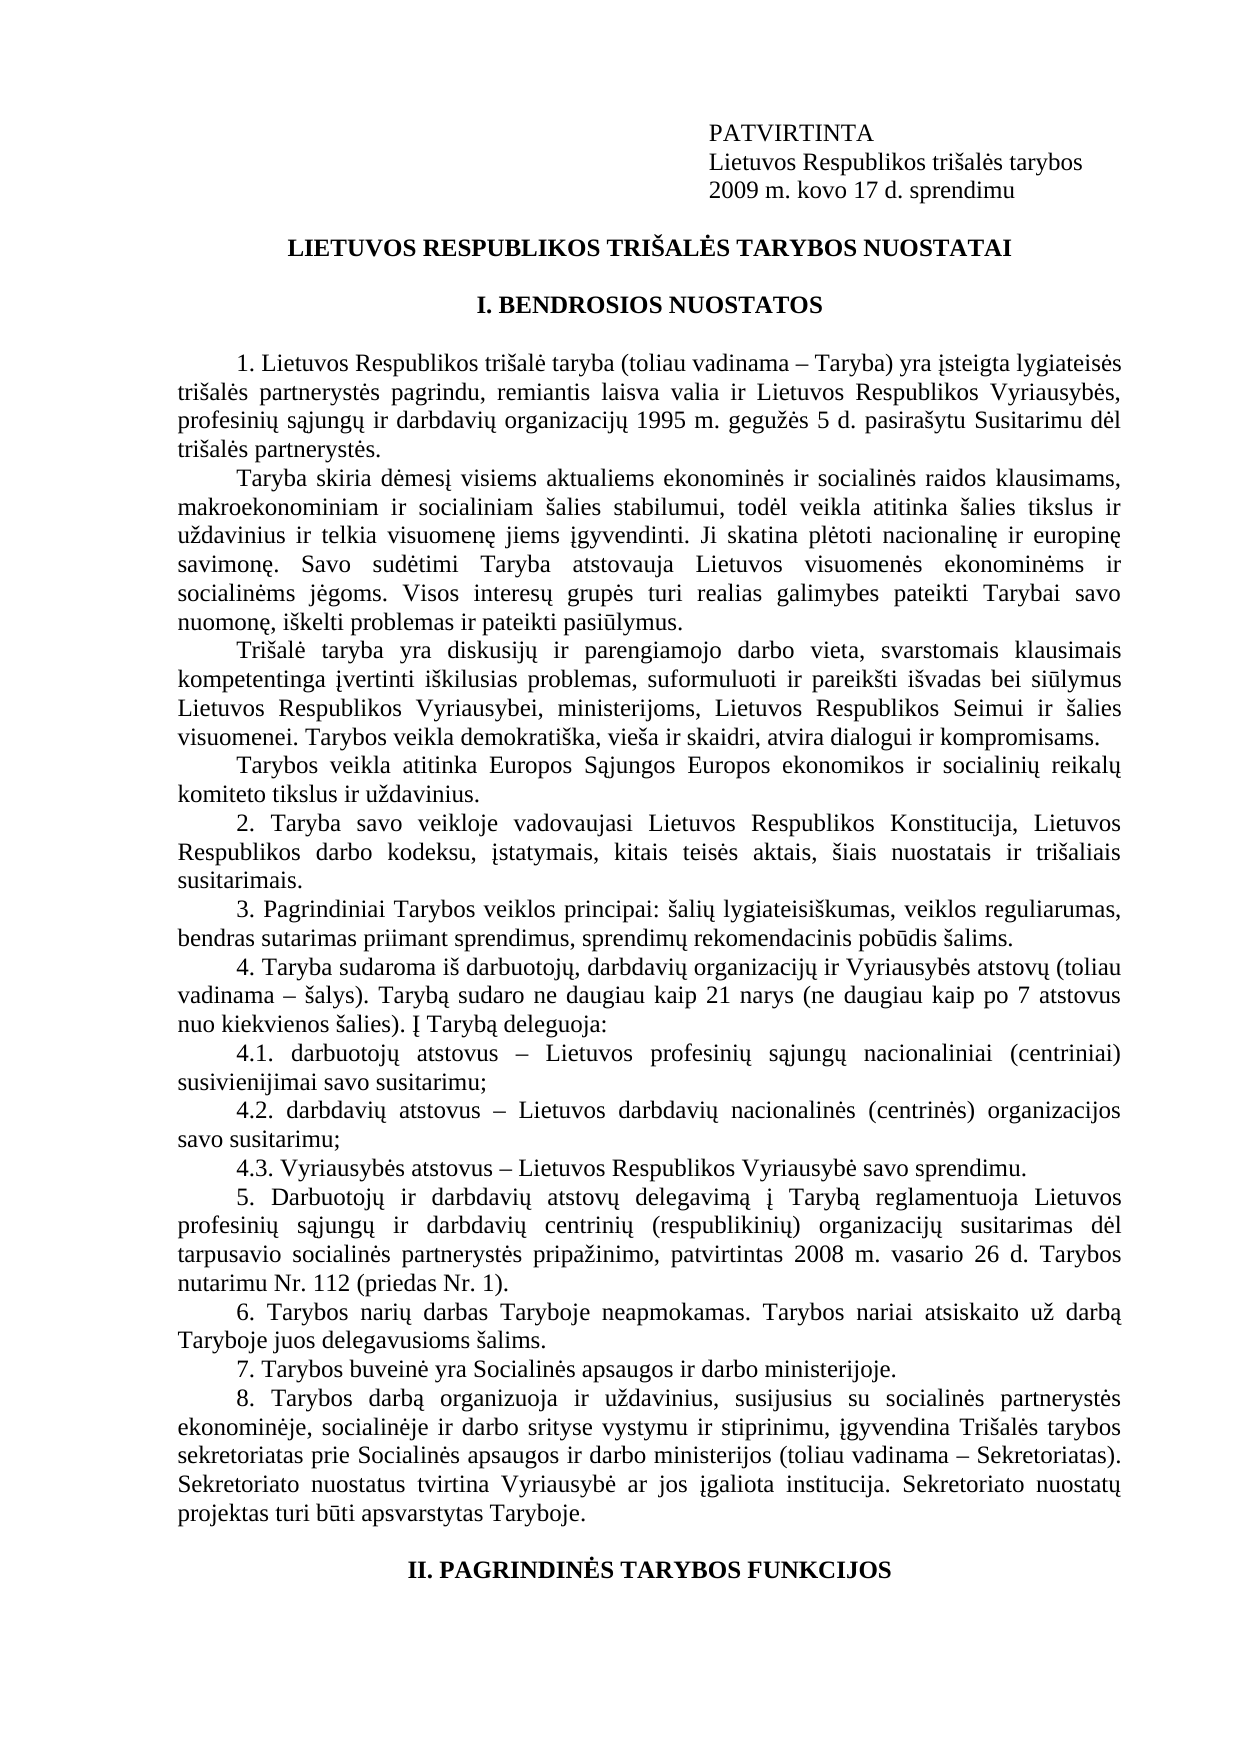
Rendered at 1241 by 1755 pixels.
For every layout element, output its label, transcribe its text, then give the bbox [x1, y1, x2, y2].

text Lietuvos Respublikos trišalės tarybos [177, 147, 1122, 176]
text 8. Tarybos darbą organizuoja ir uždavinius, susijusius su socialinės partnerystės ekonominėje, socialinėje ir darbo srityse vystymu ir stiprinimu, įgyvendina Trišalės tarybos sekretoriatas prie Socialinės apsaugos ir darbo ministerijos (toliau vadinama – Sekretoriatas). Sekretoriato nuostatus tvirtina Vyriausybė ar jos įgaliota institucija. Sekretoriato nuostatų projektas turi būti apsvarstytas Taryboje. [177, 1383, 1122, 1527]
text 7. Tarybos buveinė yra Socialinės apsaugos ir darbo ministerijoje. [177, 1354, 1122, 1383]
text Tarybos veikla atitinka Europos Sąjungos Europos ekonomikos ir socialinių reikalų komiteto tikslus ir uždavinius. [177, 751, 1122, 808]
text PATVIRTINTA [709, 118, 1122, 147]
text 2. Taryba savo veikloje vadovaujasi Lietuvos Respublikos Konstitucija, Lietuvos Respublikos darbo kodeksu, įstatymais, kitais teisės aktais, šiais nuostatais ir trišaliais susitarimais. [177, 808, 1122, 894]
text 4.1. darbuotojų atstovus – Lietuvos profesinių sąjungų nacionaliniai (centriniai) susivienijimai savo susitarimu; [177, 1038, 1122, 1096]
text I. BENDROSIOS NUOSTATOS [177, 291, 1122, 319]
text 4.2. darbdavių atstovus – Lietuvos darbdavių nacionalinės (centrinės) organizacijos savo susitarimu; [177, 1096, 1122, 1153]
text 3. Pagrindiniai Tarybos veiklos principai: šalių lygiateisiškumas, veiklos reguliarumas, bendras sutarimas priimant sprendimus, sprendimų rekomendacinis pobūdis šalims. [177, 894, 1122, 952]
text 1. Lietuvos Respublikos trišalė taryba (toliau vadinama – Taryba) yra įsteigta lygiateisės trišalės partnerystės pagrindu, remiantis laisva valia ir Lietuvos Respublikos Vyriausybės, profesinių sąjungų ir darbdavių organizacijų 1995 m. gegužės 5 d. pasirašytu Susitarimu dėl trišalės partnerystės. [177, 348, 1122, 463]
text Taryba skiria dėmesį visiems aktualiems ekonominės ir socialinės raidos klausimams, makroekonominiam ir socialiniam šalies stabilumui, todėl veikla atitinka šalies tikslus ir uždavinius ir telkia visuomenę jiems įgyvendinti. Ji skatina plėtoti nacionalinę ir europinę savimonę. Savo sudėtimi Taryba atstovauja Lietuvos visuomenės ekonominėms ir socialinėms jėgoms. Visos interesų grupės turi realias galimybes pateikti Tarybai savo nuomonę, iškelti problemas ir pateikti pasiūlymus. [177, 463, 1122, 636]
text 5. Darbuotojų ir darbdavių atstovų delegavimą į Tarybą reglamentuoja Lietuvos profesinių sąjungų ir darbdavių centrinių (respublikinių) organizacijų susitarimas dėl tarpusavio socialinės partnerystės pripažinimo, patvirtintas 2008 m. vasario 26 d. Tarybos nutarimu Nr. 112 (priedas Nr. 1). [177, 1182, 1122, 1297]
text 4. Taryba sudaroma iš darbuotojų, darbdavių organizacijų ir Vyriausybės atstovų (toliau vadinama – šalys). Tarybą sudaro ne daugiau kaip 21 narys (ne daugiau kaip po 7 atstovus nuo kiekvienos šalies). Į Tarybą deleguoja: [177, 952, 1122, 1038]
text Trišalė taryba yra diskusijų ir parengiamojo darbo vieta, svarstomais klausimais kompetentinga įvertinti iškilusias problemas, suformuluoti ir pareikšti išvadas bei siūlymus Lietuvos Respublikos Vyriausybei, ministerijoms, Lietuvos Respublikos Seimui ir šalies visuomenei. Tarybos veikla demokratiška, vieša ir skaidri, atvira dialogui ir kompromisams. [177, 636, 1122, 751]
text II. PAGRINDINĖS TARYBOS FUNKCIJOS [177, 1556, 1122, 1584]
text LIETUVOS RESPUBLIKOS TRIŠALĖS TARYBOS NUOSTATAI [177, 233, 1122, 262]
text 4.3. Vyriausybės atstovus – Lietuvos Respublikos Vyriausybė savo sprendimu. [177, 1153, 1122, 1182]
text 6. Tarybos narių darbas Taryboje neapmokamas. Tarybos nariai atsiskaito už darbą Taryboje juos delegavusioms šalims. [177, 1297, 1122, 1354]
text 2009 m. kovo 17 d. sprendimu [177, 176, 1122, 204]
